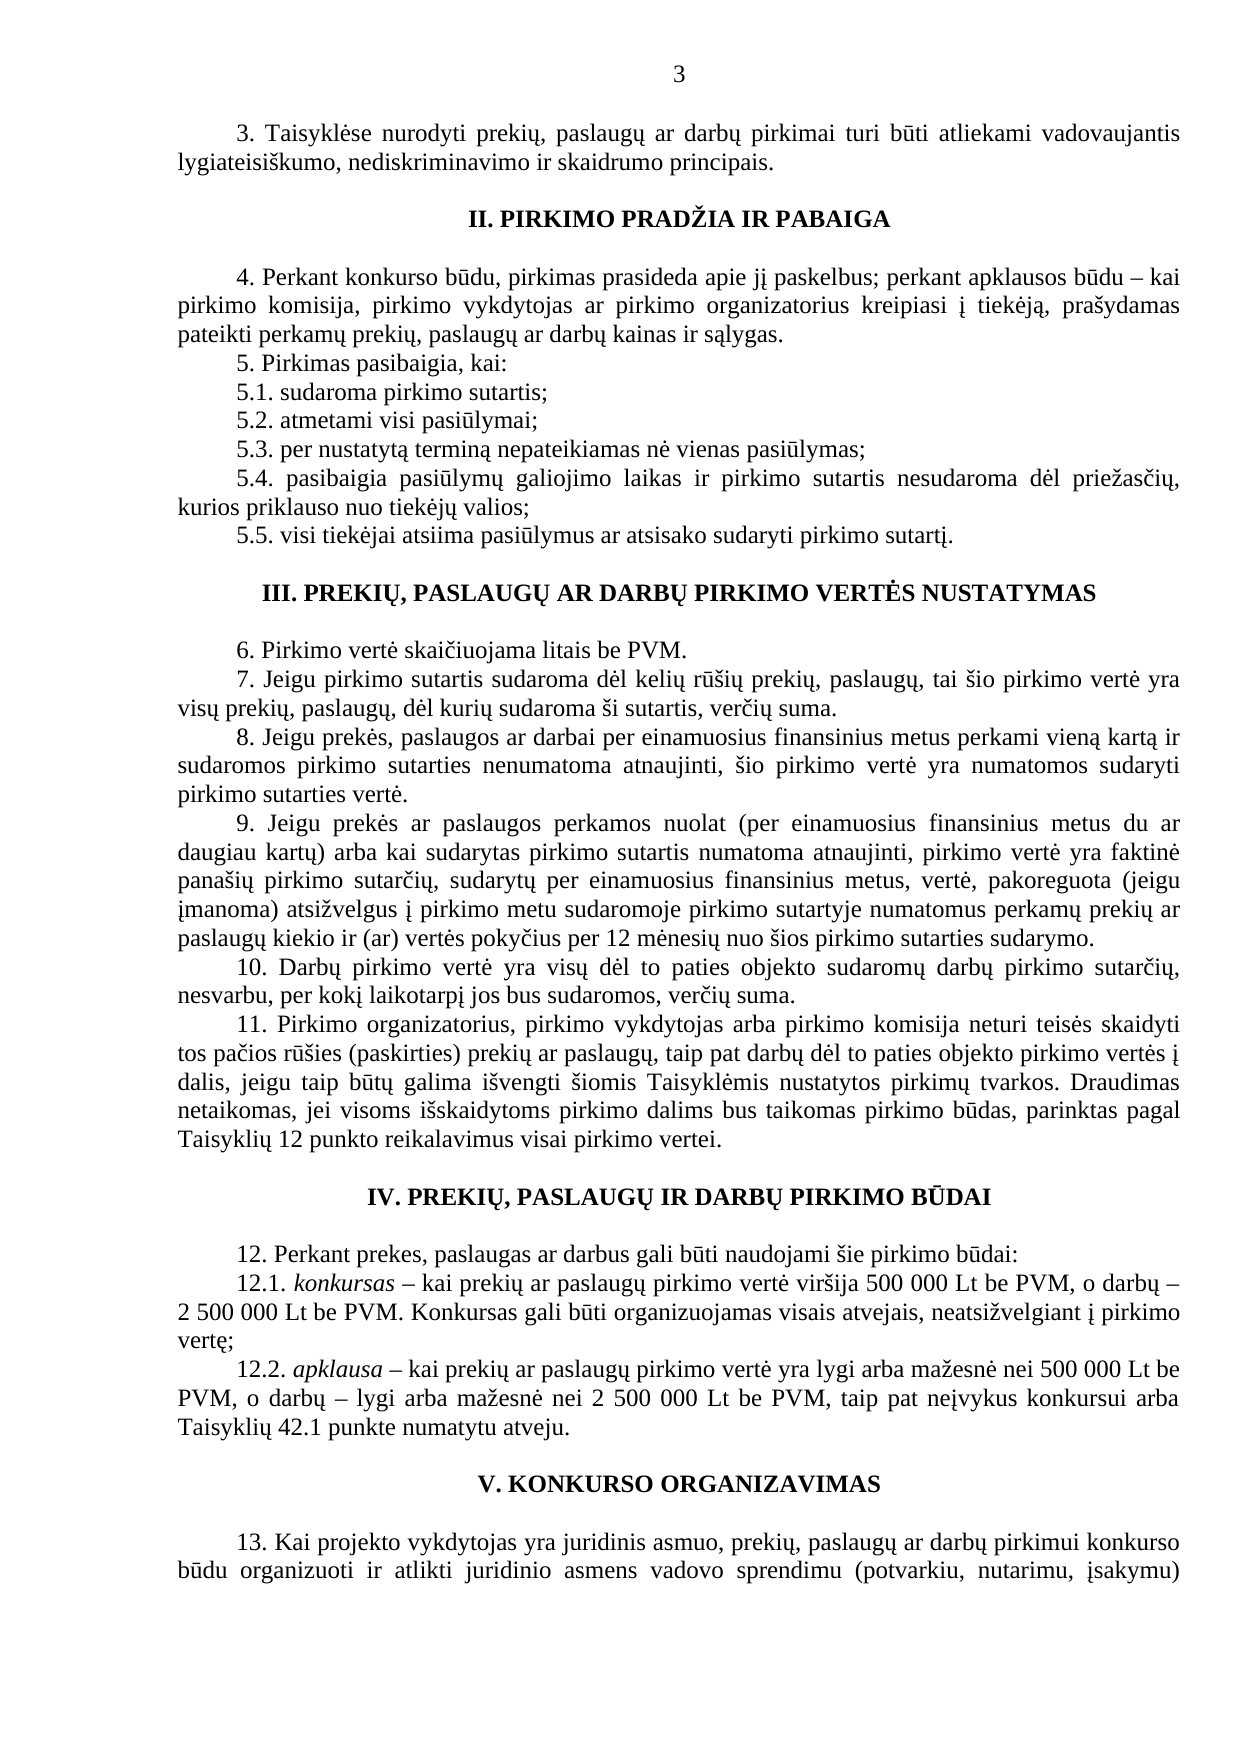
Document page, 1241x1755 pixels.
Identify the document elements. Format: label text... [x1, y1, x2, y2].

text 6. Pirkimo vertė skaičiuojama litais be PVM. [177, 636, 1181, 664]
text 5.1. sudaroma pirkimo sutartis; [177, 377, 1181, 406]
text 12.1. konkursas – kai prekių ar paslaugų pirkimo vertė viršija 500 000 Lt be PVM, o darbų – 2 500 000 Lt be PVM. Konkursas gali būti organizuojamas visais atvejais, neatsižvelgiant į pirkimo vertę; [177, 1268, 1181, 1354]
text 4. Perkant konkurso būdu, pirkimas prasideda apie jį paskelbus; perkant apklausos būdu – kai pirkimo komisija, pirkimo vykdytojas ar pirkimo organizatorius kreipiasi į tiekėją, prašydamas pateikti perkamų prekių, paslaugų ar darbų kainas ir sąlygas. [177, 262, 1181, 348]
text 10. Darbų pirkimo vertė yra visų dėl to paties objekto sudaromų darbų pirkimo sutarčių, nesvarbu, per kokį laikotarpį jos bus sudaromos, verčių suma. [177, 952, 1181, 1009]
text 3. Taisyklėse nurodyti prekių, paslaugų ar darbų pirkimai turi būti atliekami vadovaujantis lygiateisiškumo, nediskriminavimo ir skaidrumo principais. [177, 118, 1181, 176]
text III. PREKIŲ, PASLAUGŲ AR DARBŲ PIRKIMO VERTĖS NUSTATYMAS [177, 578, 1181, 607]
text 13. Kai projekto vykdytojas yra juridinis asmuo, prekių, paslaugų ar darbų pirkimui konkurso būdu organizuoti ir atlikti juridinio asmens vadovo sprendimu (potvarkiu, nutarimu, įsakymu) [177, 1527, 1181, 1584]
text V. KONKURSO ORGANIZAVIMAS [177, 1469, 1181, 1498]
text 11. Pirkimo organizatorius, pirkimo vykdytojas arba pirkimo komisija neturi teisės skaidyti tos pačios rūšies (paskirties) prekių ar paslaugų, taip pat darbų dėl to paties objekto pirkimo vertės į dalis, jeigu taip būtų galima išvengti šiomis Taisyklėmis nustatytos pirkimų tvarkos. Draudimas netaikomas, jei visoms išskaidytoms pirkimo dalims bus taikomas pirkimo būdas, parinktas pagal Taisyklių 12 punkto reikalavimus visai pirkimo vertei. [177, 1009, 1181, 1153]
text 5.2. atmetami visi pasiūlymai; [177, 406, 1181, 434]
text 5.4. pasibaigia pasiūlymų galiojimo laikas ir pirkimo sutartis nesudaroma dėl priežasčių, kurios priklauso nuo tiekėjų valios; [177, 463, 1181, 521]
text 5. Pirkimas pasibaigia, kai: [177, 348, 1181, 377]
text 7. Jeigu pirkimo sutartis sudaroma dėl kelių rūšių prekių, paslaugų, tai šio pirkimo vertė yra visų prekių, paslaugų, dėl kurių sudaroma ši sutartis, verčių suma. [177, 664, 1181, 722]
text II. PIRKIMO PRADŽIA IR PABAIGA [177, 204, 1181, 233]
text 5.5. visi tiekėjai atsiima pasiūlymus ar atsisako sudaryti pirkimo sutartį. [177, 521, 1181, 549]
text 5.3. per nustatytą terminą nepateikiamas nė vienas pasiūlymas; [177, 434, 1181, 463]
text 8. Jeigu prekės, paslaugos ar darbai per einamuosius finansinius metus perkami vieną kartą ir sudaromos pirkimo sutarties nenumatoma atnaujinti, šio pirkimo vertė yra numatomos sudaryti pirkimo sutarties vertė. [177, 722, 1181, 808]
text 9. Jeigu prekės ar paslaugos perkamos nuolat (per einamuosius finansinius metus du ar daugiau kartų) arba kai sudarytas pirkimo sutartis numatoma atnaujinti, pirkimo vertė yra faktinė panašių pirkimo sutarčių, sudarytų per einamuosius finansinius metus, vertė, pakoreguota (jeigu įmanoma) atsižvelgus į pirkimo metu sudaromoje pirkimo sutartyje numatomus perkamų prekių ar paslaugų kiekio ir (ar) vertės pokyčius per 12 mėnesių nuo šios pirkimo sutarties sudarymo. [177, 808, 1181, 952]
text 12. Perkant prekes, paslaugas ar darbus gali būti naudojami šie pirkimo būdai: [177, 1239, 1181, 1268]
text 12.2. apklausa – kai prekių ar paslaugų pirkimo vertė yra lygi arba mažesnė nei 500 000 Lt be PVM, o darbų – lygi arba mažesnė nei 2 500 000 Lt be PVM, taip pat neįvykus konkursui arba Taisyklių 42.1 punkte numatytu atveju. [177, 1354, 1181, 1441]
text IV. PREKIŲ, PASLAUGŲ IR DARBŲ PIRKIMO BŪDAI [177, 1182, 1181, 1211]
